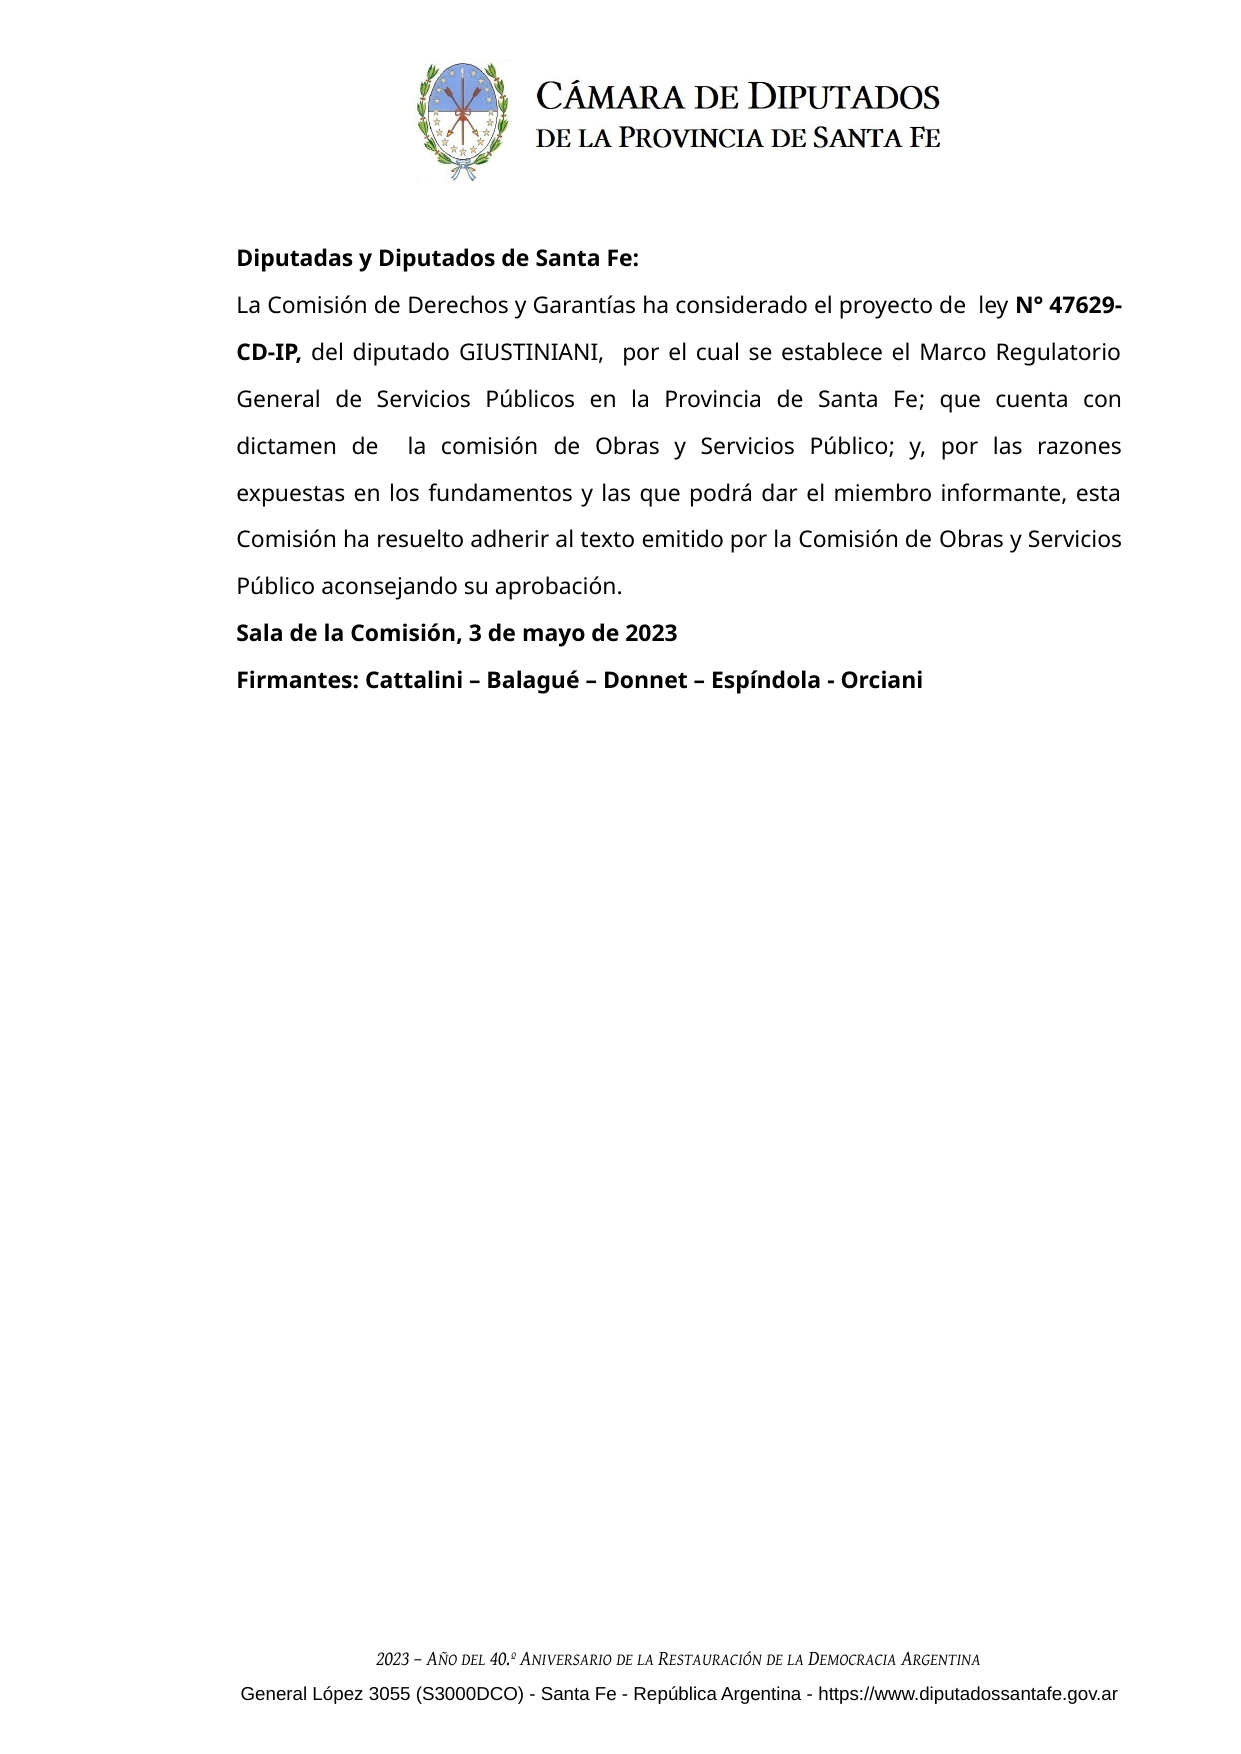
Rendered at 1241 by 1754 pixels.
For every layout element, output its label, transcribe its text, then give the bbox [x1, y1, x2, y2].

text La Comisión de Derechos y Garantías ha considerado el proyecto de ley N° 47629-CD-IP, del diputado GIUSTINIANI, por el cual se establece el Marco Regulatorio General de Servicios Públicos en la Provincia de Santa Fe; que cuenta con dictamen de la comisión de Obras y Servicios Público; y, por las razones expuestas en los fundamentos y las que podrá dar el miembro informante, esta Comisión ha resuelto adherir al texto emitido por la Comisión de Obras y Servicios Público aconsejando su aprobación. [236, 289, 1122, 602]
text Firmantes: Cattalini – Balagué – Donnet – Espíndola - Orciani [236, 664, 1122, 695]
text Sala de la Comisión, 3 de mayo de 2023 [236, 617, 1122, 648]
picture [413, 59, 945, 183]
text Diputadas y Diputados de Santa Fe: [236, 242, 1122, 273]
